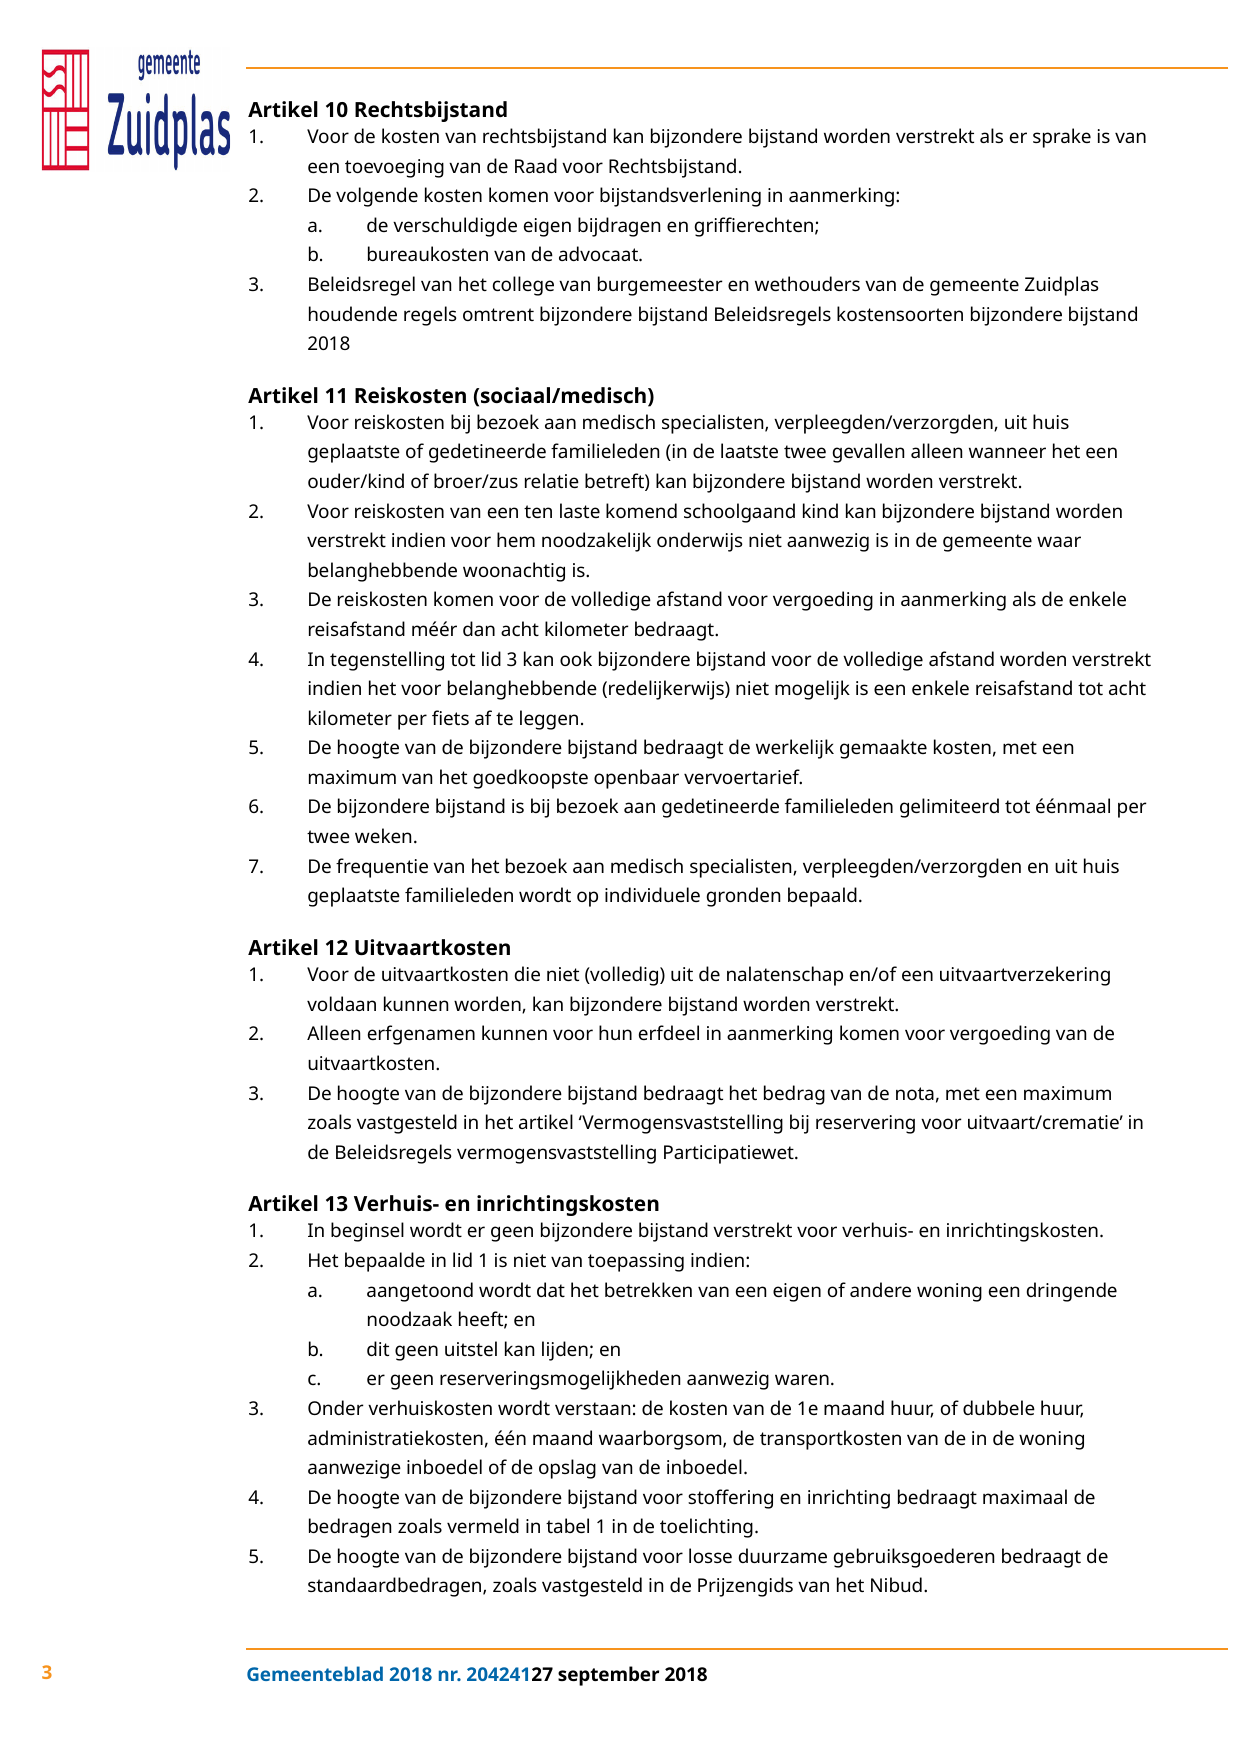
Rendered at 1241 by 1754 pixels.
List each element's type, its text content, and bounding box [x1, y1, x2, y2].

list Alleen erfgenamen kunnen voor hun erfdeel in aanmerking komen voor vergoeding van de uitvaartkosten. [248, 1021, 1152, 1076]
list Onder verhuiskosten wordt verstaan: de kosten van de 1e maand huur, of dubbele huur, administratiekosten, één maand waarborgsom, de transportkosten van de in de woning aanwezige inboedel of de opslag van de inboedel. [248, 1395, 1152, 1480]
list er geen reserveringsmogelijkheden aanwezig waren. [307, 1366, 1152, 1391]
list In beginsel wordt er geen bijzondere bijstand verstrekt voor verhuis- en inrichtingskosten. [248, 1218, 1152, 1243]
text Artikel 13 Verhuis- en inrichtingskosten [248, 1189, 1152, 1218]
list Voor reiskosten van een ten laste komend schoolgaand kind kan bijzondere bijstand worden verstrekt indien voor hem noodzakelijk onderwijs niet aanwezig is in de gemeente waar belanghebbende woonachtig is. [248, 498, 1152, 583]
list De hoogte van de bijzondere bijstand voor losse duurzame gebruiksgoederen bedraagt de standaardbedragen, zoals vastgesteld in de Prijzengids van het Nibud. [248, 1543, 1152, 1598]
text Artikel 10 Rechtsbijstand [248, 95, 1152, 123]
picture [41, 47, 231, 172]
list De hoogte van de bijzondere bijstand bedraagt de werkelijk gemaakte kosten, met een maximum van het goedkoopste openbaar vervoertarief. [248, 734, 1152, 790]
list De hoogte van de bijzondere bijstand voor stoffering en inrichting bedraagt maximaal de bedragen zoals vermeld in tabel 1 in de toelichting. [248, 1484, 1152, 1539]
list De bijzondere bijstand is bij bezoek aan gedetineerde familieleden gelimiteerd tot éénmaal per twee weken. [248, 794, 1152, 849]
text Artikel 11 Reiskosten (sociaal/medisch) [248, 381, 1152, 409]
list In tegenstelling tot lid 3 kan ook bijzondere bijstand voor de volledige afstand worden verstrekt indien het voor belanghebbende (redelijkerwijs) niet mogelijk is een enkele reisafstand tot acht kilometer per fiets af te leggen. [248, 646, 1152, 731]
list bureaukosten van de advocaat. [307, 242, 1152, 267]
list dit geen uitstel kan lijden; en [307, 1336, 1152, 1362]
list Het bepaalde in lid 1 is niet van toepassing indien: [248, 1247, 1152, 1273]
list De reiskosten komen voor de volledige afstand voor vergoeding in aanmerking als de enkele reisafstand méér dan acht kilometer bedraagt. [248, 587, 1152, 642]
list de verschuldigde eigen bijdragen en griffierechten; [307, 212, 1152, 238]
text Artikel 12 Uitvaartkosten [248, 933, 1152, 961]
list aangetoond wordt dat het betrekken van een eigen of andere woning een dringende noodzaak heeft; en [307, 1277, 1152, 1332]
list De hoogte van de bijzondere bijstand bedraagt het bedrag van de nota, met een maximum zoals vastgesteld in het artikel ‘Vermogensvaststelling bij reservering voor uitvaart/crematie’ in de Beleidsregels vermogensvaststelling Participatiewet. [248, 1080, 1152, 1164]
list Voor de kosten van rechtsbijstand kan bijzondere bijstand worden verstrekt als er sprake is van een toevoeging van de Raad voor Rechtsbijstand. [248, 123, 1152, 178]
list De volgende kosten komen voor bijstandsverlening in aanmerking: [248, 182, 1152, 208]
list De frequentie van het bezoek aan medisch specialisten, verpleegden/verzorgden en uit huis geplaatste familieleden wordt op individuele gronden bepaald. [248, 853, 1152, 908]
list Voor de uitvaartkosten die niet (volledig) uit de nalatenschap en/of een uitvaartverzekering voldaan kunnen worden, kan bijzondere bijstand worden verstrekt. [248, 961, 1152, 1017]
list Beleidsregel van het college van burgemeester en wethouders van de gemeente Zuidplas houdende regels omtrent bijzondere bijstand Beleidsregels kostensoorten bijzondere bijstand 2018 [248, 271, 1152, 356]
list Voor reiskosten bij bezoek aan medisch specialisten, verpleegden/verzorgden, uit huis geplaatste of gedetineerde familieleden (in de laatste twee gevallen alleen wanneer het een ouder/kind of broer/zus relatie betreft) kan bijzondere bijstand worden verstrekt. [248, 409, 1152, 494]
